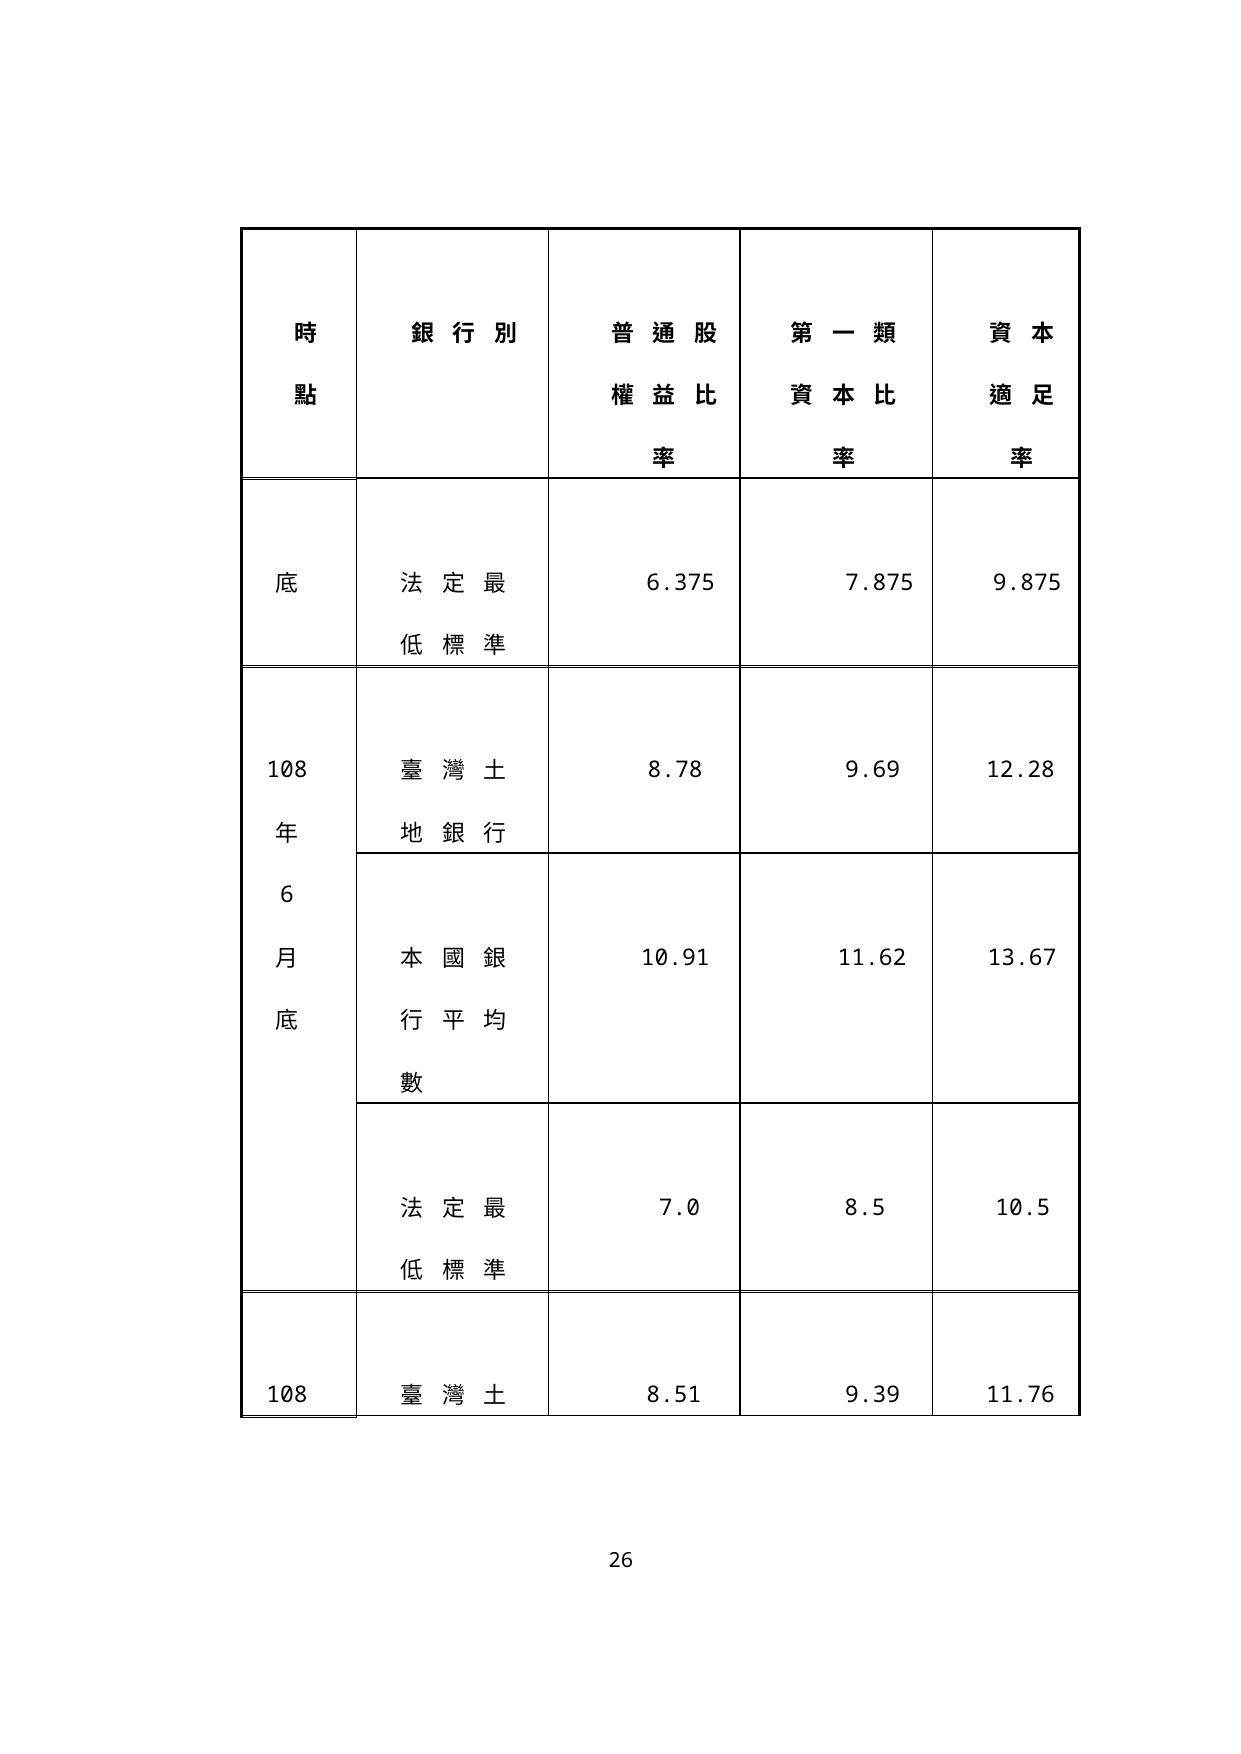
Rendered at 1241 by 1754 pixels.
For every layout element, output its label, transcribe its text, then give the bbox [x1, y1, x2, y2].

table_cell 108年 6月底 [243, 668, 356, 1290]
table_cell 本國銀行平均數 [357, 854, 548, 1102]
table_cell 10.91 [549, 854, 739, 1102]
table_cell 9.69 [741, 668, 932, 852]
table_cell 10.5 [933, 1104, 1078, 1290]
table_cell 7.875 [741, 479, 932, 665]
table_cell 臺灣土 [357, 1293, 548, 1415]
table_cell 底 [243, 480, 356, 665]
table_cell 8.78 [549, 668, 739, 852]
table_cell 8.51 [549, 1293, 739, 1415]
table_header 第一類資本比率 [741, 230, 932, 477]
table_header 銀行別 [357, 230, 548, 477]
table_cell 11.76 [933, 1293, 1078, 1415]
table_cell 法定最低標準 [357, 479, 548, 665]
table_cell 法定最低標準 [357, 1104, 548, 1290]
table_header 時點 [243, 230, 356, 477]
table_cell 臺灣土地銀行 [357, 668, 548, 852]
table_cell 13.67 [933, 854, 1078, 1102]
table_header 資本適足率 [933, 230, 1078, 477]
table_header 普通股權益比率 [549, 230, 739, 477]
table_cell 7.0 [549, 1104, 739, 1290]
table_cell 9.875 [933, 479, 1078, 665]
table_cell 8.5 [741, 1104, 932, 1290]
table_cell 12.28 [933, 668, 1078, 852]
table_cell 11.62 [741, 854, 932, 1102]
table_cell 108 [243, 1293, 356, 1415]
table_cell 6.375 [549, 479, 739, 665]
table_cell 9.39 [741, 1293, 932, 1415]
